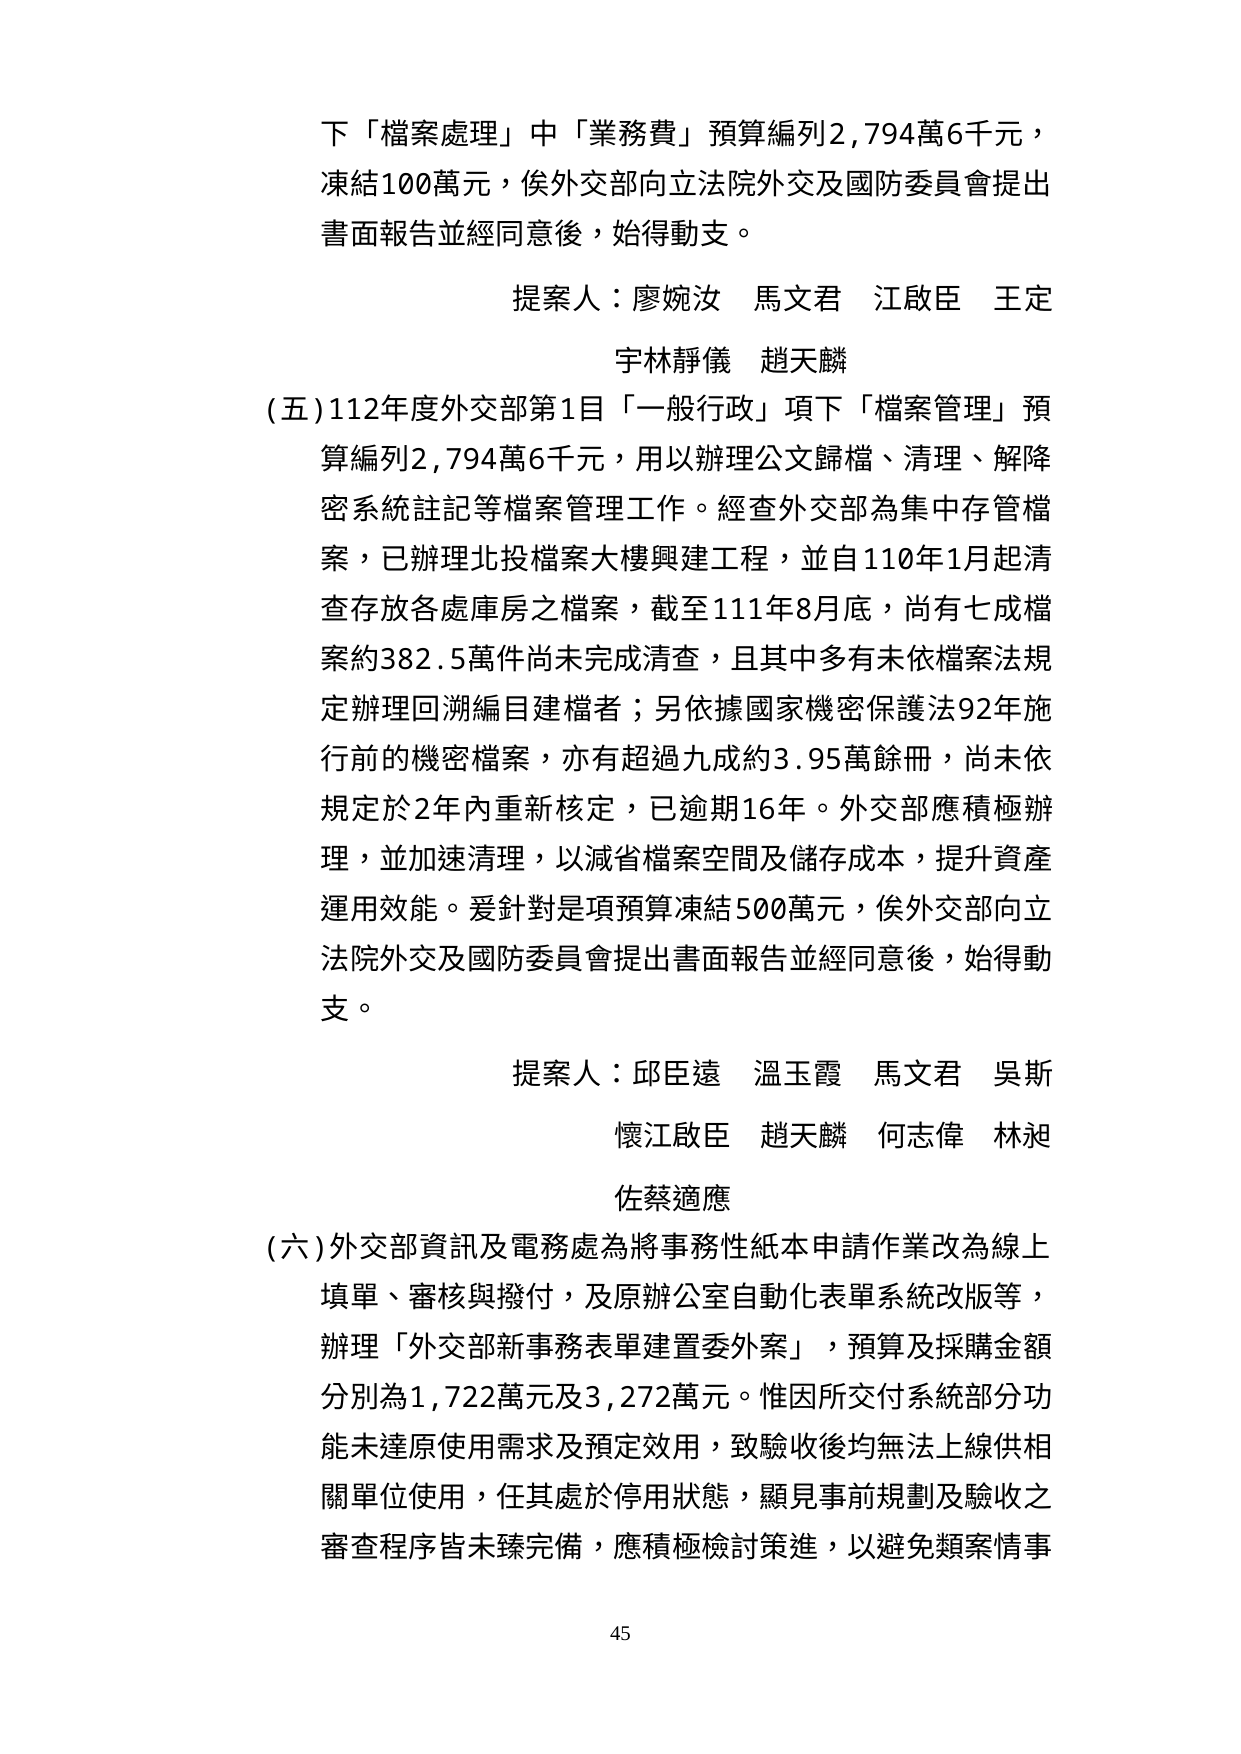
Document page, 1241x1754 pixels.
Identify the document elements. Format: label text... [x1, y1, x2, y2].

text (六)外交部資訊及電務處為將事務性紙本申請作業改為線上填單、審核與撥付，及原辦公室自動化表單系統改版等，辦理「外交部新事務表單建置委外案」，預算及採購金額分別為1,722萬元及3,272萬元。惟因所交付系統部分功能未達原使用需求及預定效用，致驗收後均無法上線供相關單位使用，任其處於停用狀態，顯見事前規劃及驗收之審查程序皆未臻完備，應積極檢討策進，以避免類案情事 [262, 1217, 1053, 1567]
text 提案人：邱臣遠 溫玉霞 馬文君 吳斯懷江啟臣 趙天麟 何志偉 林昶佐蔡適應 [512, 1030, 1053, 1217]
text 提案人：廖婉汝 馬文君 江啟臣 王定宇林靜儀 趙天麟 [512, 255, 1053, 380]
text (五)112年度外交部第1目「一般行政」項下「檔案管理」預算編列2,794萬6千元，用以辦理公文歸檔、清理、解降密系統註記等檔案管理工作。經查外交部為集中存管檔案，已辦理北投檔案大樓興建工程，並自110年1月起清查存放各處庫房之檔案，截至111年8月底，尚有七成檔案約382.5萬件尚未完成清查，且其中多有未依檔案法規定辦理回溯編目建檔者；另依據國家機密保護法92年施行前的機密檔案，亦有超過九成約3.95萬餘冊，尚未依規定於2年內重新核定，已逾期16年。外交部應積極辦理，並加速清理，以減省檔案空間及儲存成本，提升資產運用效能。爰針對是項預算凍結500萬元，俟外交部向立法院外交及國防委員會提出書面報告並經同意後，始得動支。 [262, 380, 1053, 1030]
text 下「檔案處理」中「業務費」預算編列2,794萬6千元，凍結100萬元，俟外交部向立法院外交及國防委員會提出書面報告並經同意後，始得動支。 [262, 105, 1053, 255]
